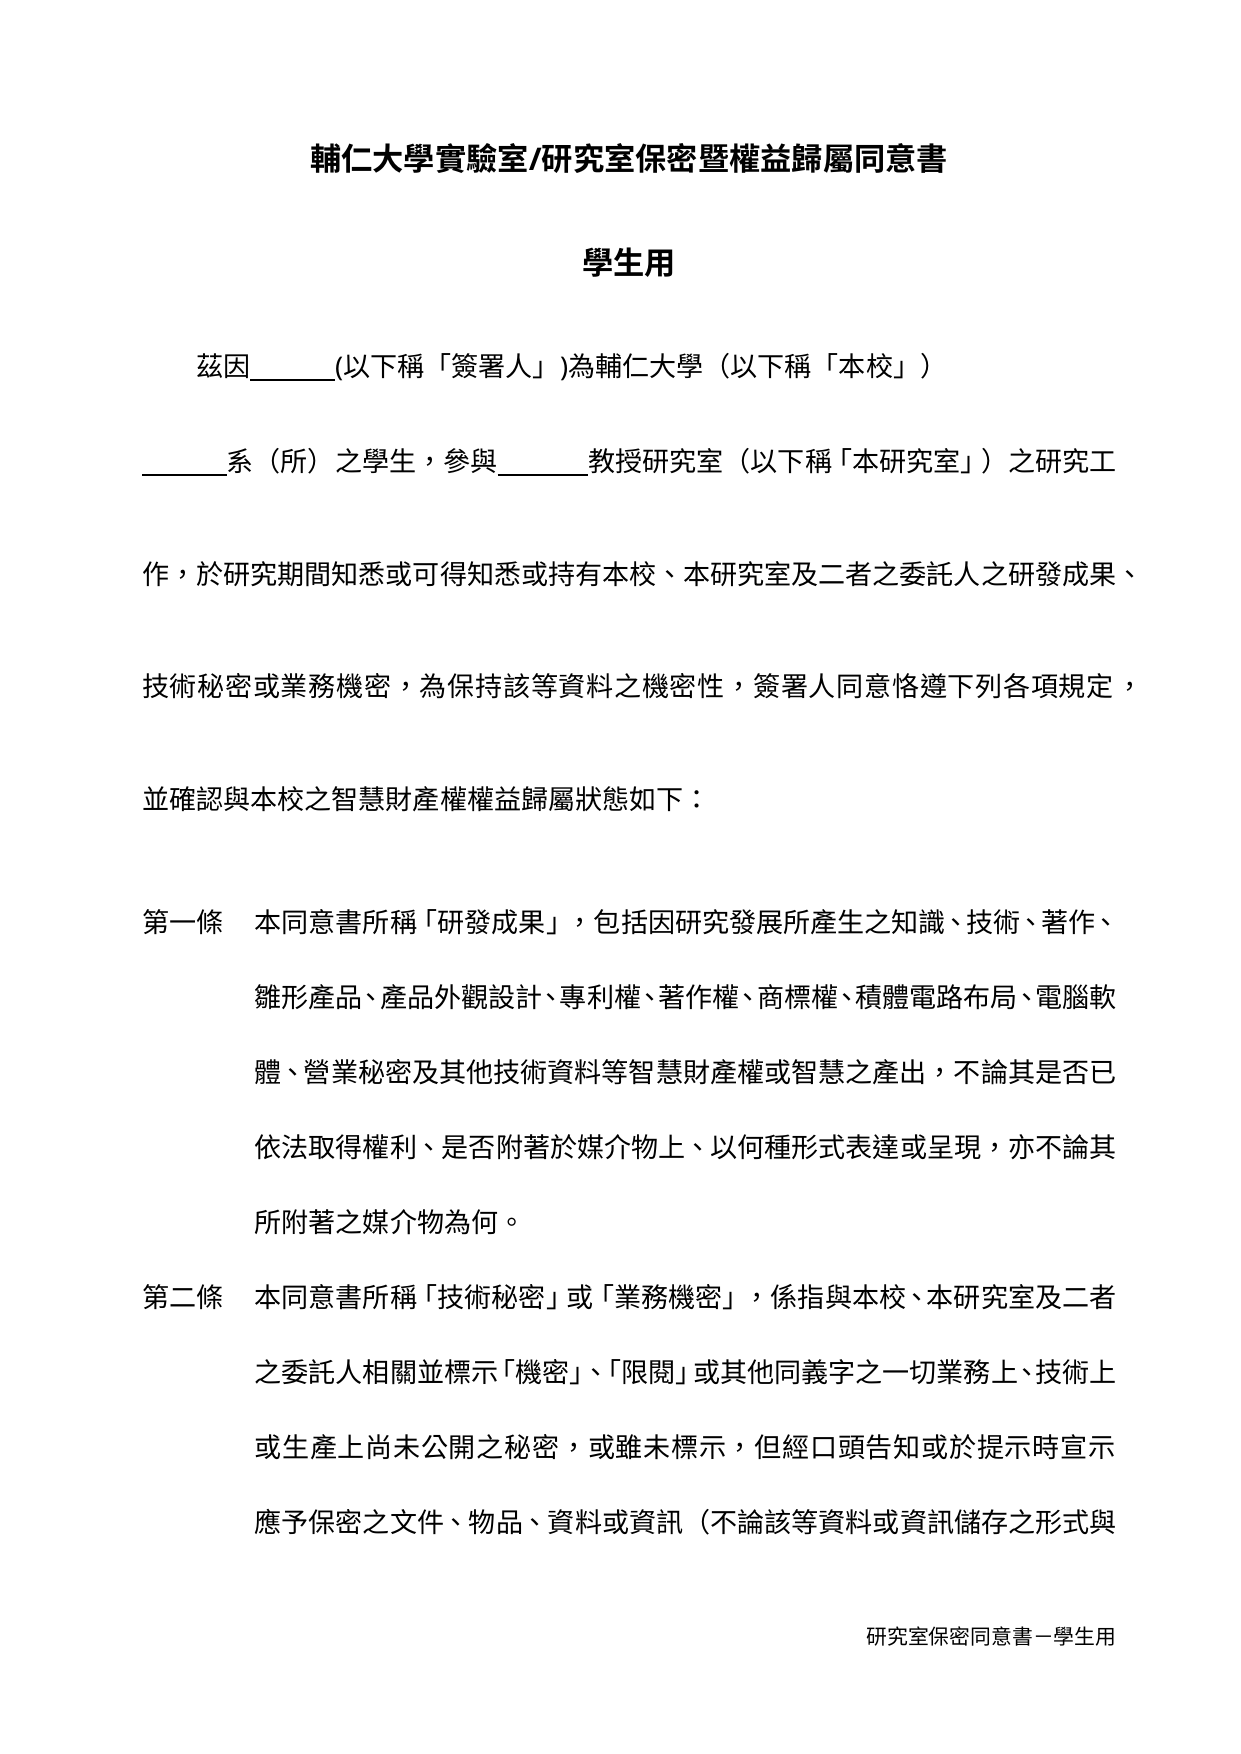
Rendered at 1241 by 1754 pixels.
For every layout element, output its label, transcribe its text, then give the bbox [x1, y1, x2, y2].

text 輔仁大學實驗室/研究室保密暨權益歸屬同意書 [142, 119, 1116, 194]
text 茲因 (以下稱「簽署人」)為輔仁大學（以下稱「本校」） [142, 328, 1116, 403]
list 本同意書所稱「技術秘密」或「業務機密」，係指與本校、本研究室及二者之委託人相關並標示「機密」、「限閱」或其他同義字之一切業務上、技術上或生產上尚未公開之秘密，或雖未標示，但經口頭告知或於提示時宣示應予保密之文件、物品、資料或資訊（不論該等資料或資訊儲存之形式與 [142, 1258, 1116, 1558]
text 學生用 [142, 223, 1116, 298]
list 本同意書所稱「研發成果」，包括因研究發展所產生之知識、技術、著作、雛形產品、產品外觀設計、專利權、著作權、商標權、積體電路布局、電腦軟體、營業秘密及其他技術資料等智慧財產權或智慧之產出，不論其是否已依法取得權利、是否附著於媒介物上、以何種形式表達或呈現，亦不論其所附著之媒介物為何。 [142, 883, 1116, 1258]
text 系（所）之學生，參與 教授研究室（以下稱「本研究室」）之研究工作，於研究期間知悉或可得知悉或持有本校、本研究室及二者之委託人之研發成果、技術秘密或業務機密，為保持該等資料之機密性，簽署人同意恪遵下列各項規定，並確認與本校之智慧財產權權益歸屬狀態如下： [142, 422, 1116, 835]
